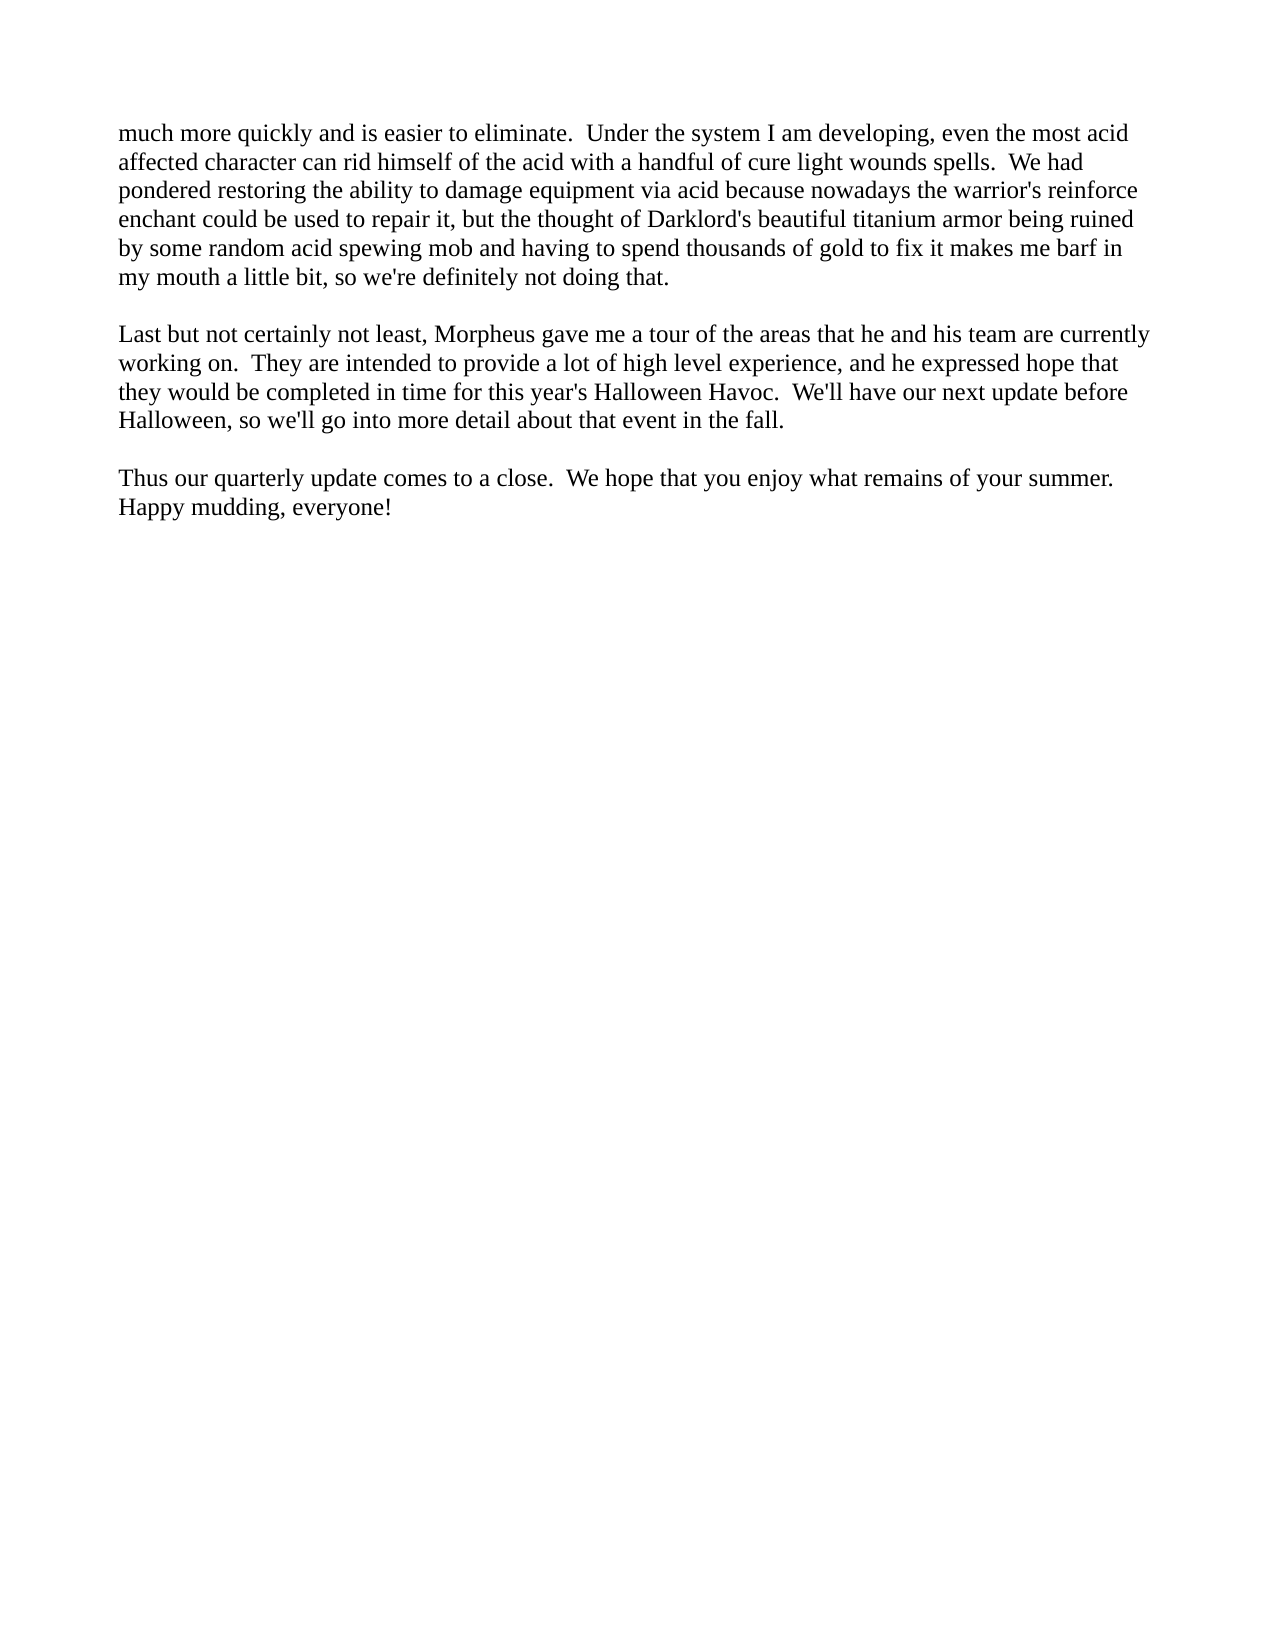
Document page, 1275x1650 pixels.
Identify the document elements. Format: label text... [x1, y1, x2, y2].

text Thus our quarterly update comes to a close. We hope that you enjoy what remains of your summer. Happy mudding, everyone! [118, 463, 1157, 521]
text Last but not certainly not least, Morpheus gave me a tour of the areas that he and his team are currently working on. They are intended to provide a lot of high level experience, and he expressed hope that they would be completed in time for this year's Halloween Havoc. We'll have our next update before Halloween, so we'll go into more detail about that event in the fall. [118, 319, 1157, 434]
text much more quickly and is easier to eliminate. Under the system I am developing, even the most acid affected character can rid himself of the acid with a handful of cure light wounds spells. We had pondered restoring the ability to damage equipment via acid because nowadays the warrior's reinforce enchant could be used to repair it, but the thought of Darklord's beautiful titanium armor being ruined by some random acid spewing mob and having to spend thousands of gold to fix it makes me barf in my mouth a little bit, so we're definitely not doing that. [118, 118, 1157, 291]
